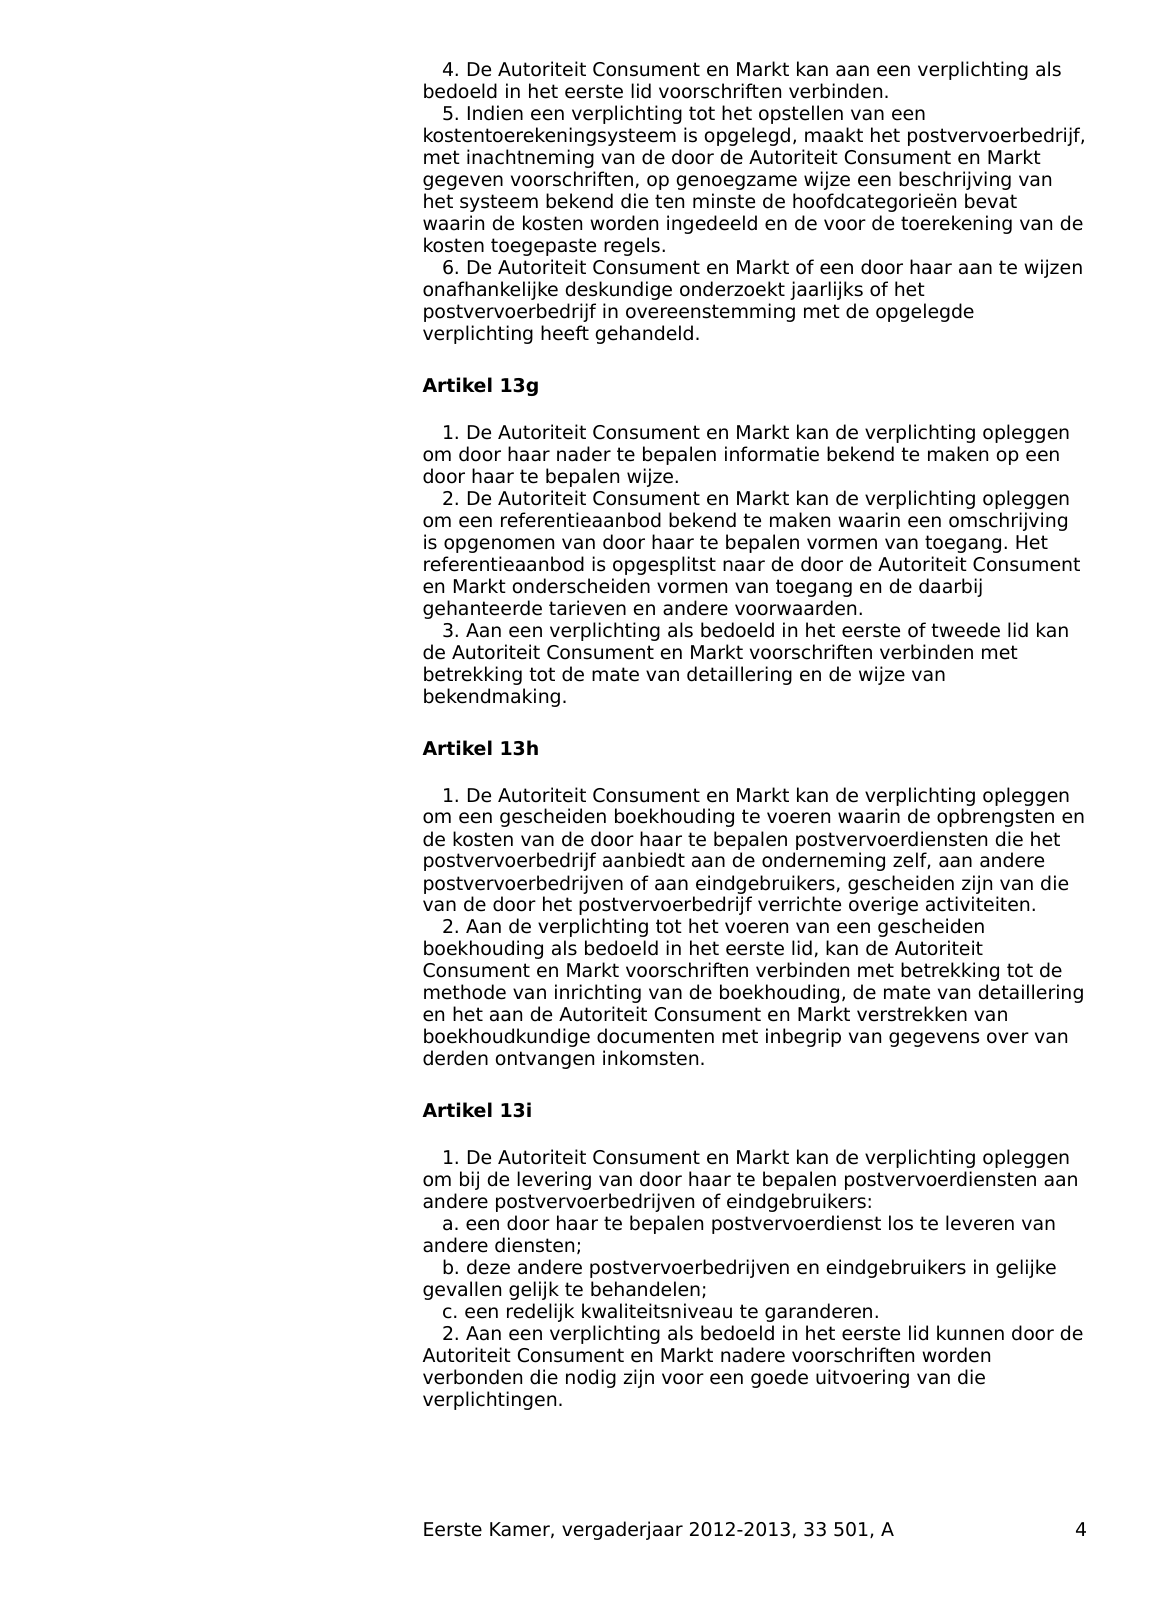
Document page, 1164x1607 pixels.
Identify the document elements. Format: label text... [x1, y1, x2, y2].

text 5. Indien een verplichting tot het opstellen van een kostentoerekeningsysteem is opgelegd, maakt het postvervoerbedrijf, met inachtneming van de door de Autoriteit Consument en Markt gegeven voorschriften, op genoegzame wijze een beschrijving van het systeem bekend die ten minste de hoofdcategorieën bevat waarin de kosten worden ingedeeld en de voor de toerekening van de kosten toegepaste regels. [422, 103, 1087, 257]
subtitle Artikel 13i [422, 1100, 1087, 1122]
text 2. De Autoriteit Consument en Markt kan de verplichting opleggen om een referentieaanbod bekend te maken waarin een omschrijving is opgenomen van door haar te bepalen vormen van toegang. Het referentieaanbod is opgesplitst naar de door de Autoriteit Consument en Markt onderscheiden vormen van toegang en de daarbij gehanteerde tarieven en andere voorwaarden. [422, 488, 1087, 619]
subtitle Artikel 13h [422, 737, 1087, 759]
text a. een door haar te bepalen postvervoerdienst los te leveren van andere diensten; [422, 1213, 1087, 1257]
subtitle Artikel 13g [422, 375, 1087, 397]
text 2. Aan de verplichting tot het voeren van een gescheiden boekhouding als bedoeld in het eerste lid, kan de Autoriteit Consument en Markt voorschriften verbinden met betrekking tot de methode van inrichting van de boekhouding, de mate van detaillering en het aan de Autoriteit Consument en Markt verstrekken van boekhoudkundige documenten met inbegrip van gegevens over van derden ontvangen inkomsten. [422, 916, 1087, 1070]
text 6. De Autoriteit Consument en Markt of een door haar aan te wijzen onafhankelijke deskundige onderzoekt jaarlijks of het postvervoerbedrijf in overeenstemming met de opgelegde verplichting heeft gehandeld. [422, 257, 1087, 345]
text 1. De Autoriteit Consument en Markt kan de verplichting opleggen om door haar nader te bepalen informatie bekend te maken op een door haar te bepalen wijze. [422, 422, 1087, 488]
text c. een redelijk kwaliteitsniveau te garanderen. [422, 1301, 1087, 1323]
text 1. De Autoriteit Consument en Markt kan de verplichting opleggen om een gescheiden boekhouding te voeren waarin de opbrengsten en de kosten van de door haar te bepalen postvervoerdiensten die het postvervoerbedrijf aanbiedt aan de onderneming zelf, aan andere postvervoerbedrijven of aan eindgebruikers, gescheiden zijn van die van de door het postvervoerbedrijf verrichte overige activiteiten. [422, 784, 1087, 916]
text b. deze andere postvervoerbedrijven en eindgebruikers in gelijke gevallen gelijk te behandelen; [422, 1257, 1087, 1301]
text 2. Aan een verplichting als bedoeld in het eerste lid kunnen door de Autoriteit Consument en Markt nadere voorschriften worden verbonden die nodig zijn voor een goede uitvoering van die verplichtingen. [422, 1323, 1087, 1411]
text 4. De Autoriteit Consument en Markt kan aan een verplichting als bedoeld in het eerste lid voorschriften verbinden. [422, 59, 1087, 103]
text 3. Aan een verplichting als bedoeld in het eerste of tweede lid kan de Autoriteit Consument en Markt voorschriften verbinden met betrekking tot de mate van detaillering en de wijze van bekendmaking. [422, 619, 1087, 707]
text 1. De Autoriteit Consument en Markt kan de verplichting opleggen om bij de levering van door haar te bepalen postvervoerdiensten aan andere postvervoerbedrijven of eindgebruikers: [422, 1147, 1087, 1213]
